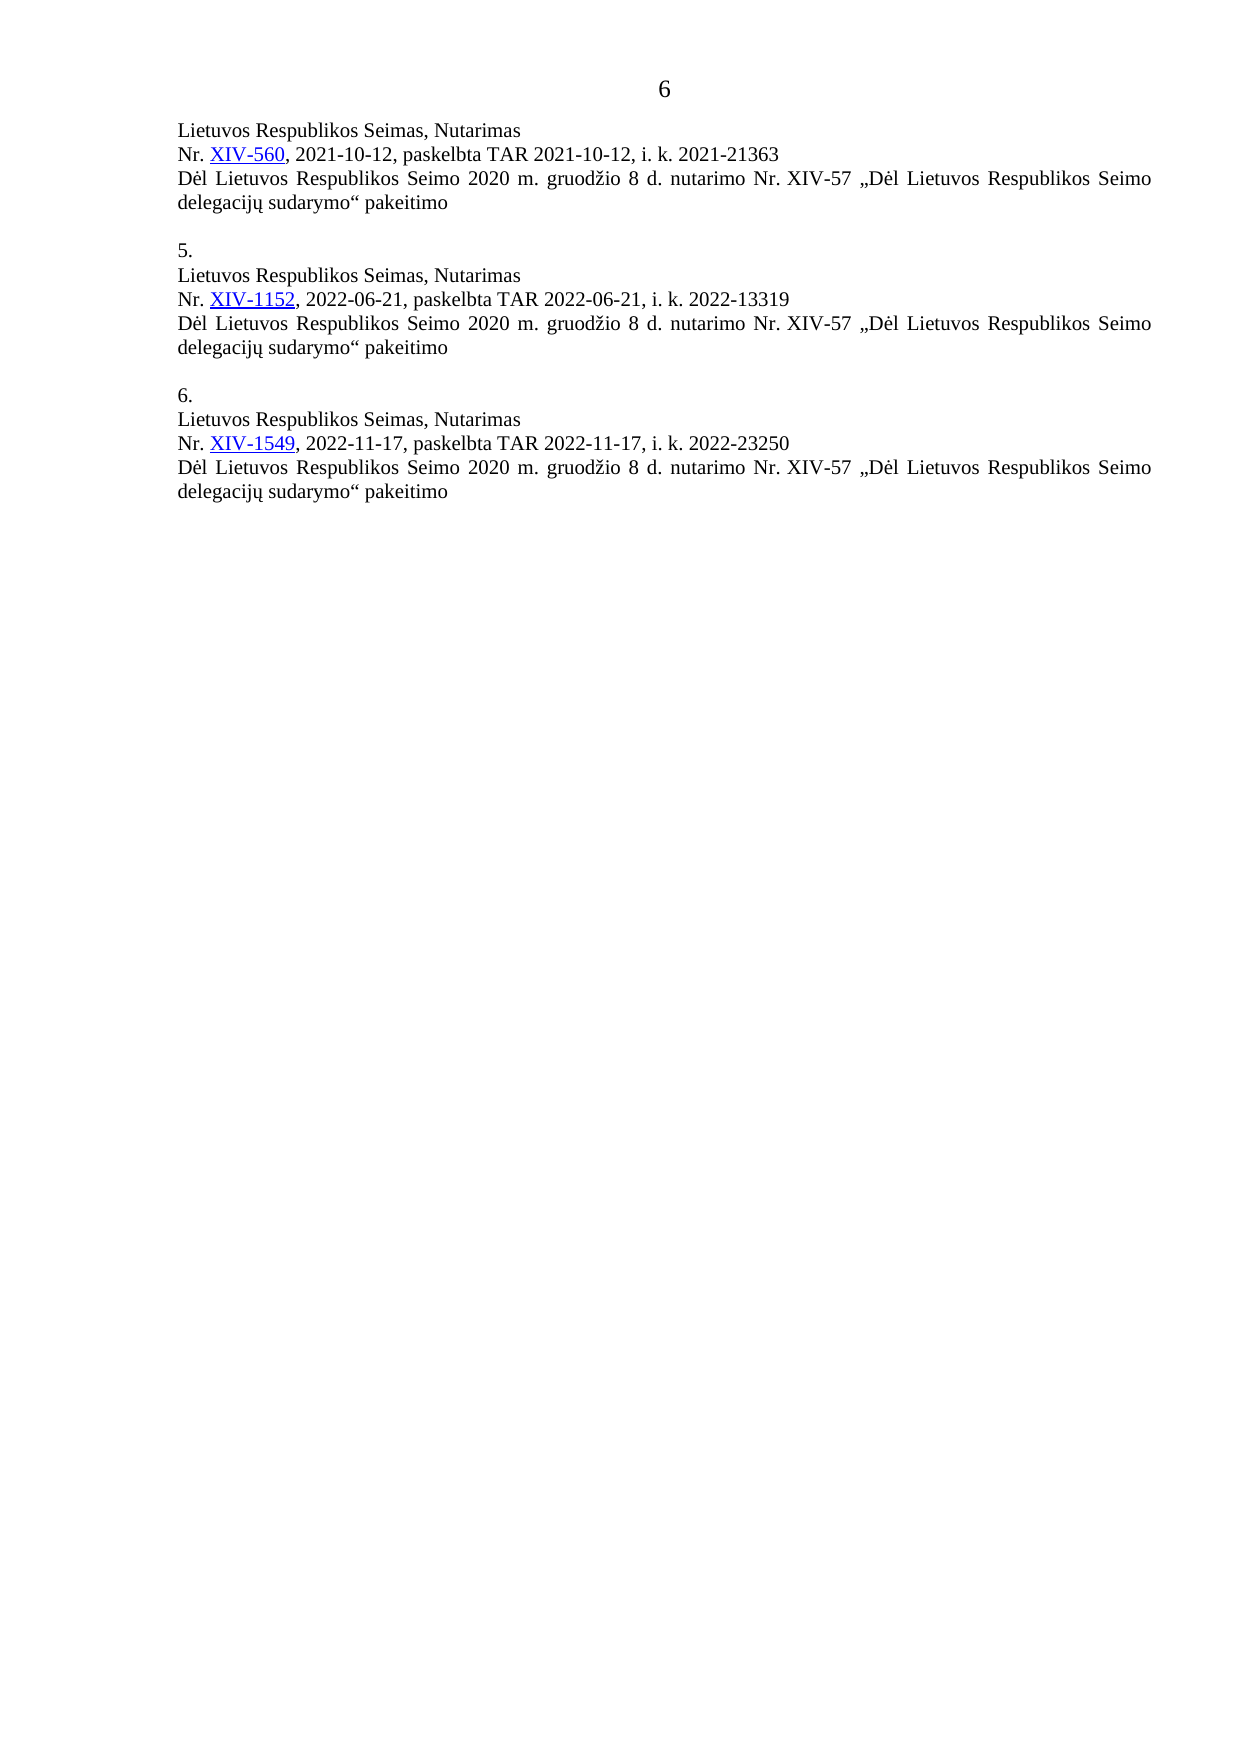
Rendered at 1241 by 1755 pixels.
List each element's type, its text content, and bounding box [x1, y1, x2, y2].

text Nr. XIV-1549, 2022-11-17, paskelbta TAR 2022-11-17, i. k. 2022-23250 [177, 431, 1152, 455]
text 6. [177, 383, 1152, 407]
text Dėl Lietuvos Respublikos Seimo 2020 m. gruodžio 8 d. nutarimo Nr. XIV-57 „Dėl Lietuvos Respublikos Seimo delegacijų sudarymo“ pakeitimo [177, 311, 1152, 359]
text Lietuvos Respublikos Seimas, Nutarimas [177, 407, 1152, 431]
text Lietuvos Respublikos Seimas, Nutarimas [177, 262, 1152, 287]
text 5. [177, 238, 1152, 262]
text Dėl Lietuvos Respublikos Seimo 2020 m. gruodžio 8 d. nutarimo Nr. XIV-57 „Dėl Lietuvos Respublikos Seimo delegacijų sudarymo“ pakeitimo [177, 455, 1152, 503]
text Nr. XIV-560, 2021-10-12, paskelbta TAR 2021-10-12, i. k. 2021-21363 [177, 142, 1152, 166]
text Lietuvos Respublikos Seimas, Nutarimas [177, 118, 1152, 142]
text Dėl Lietuvos Respublikos Seimo 2020 m. gruodžio 8 d. nutarimo Nr. XIV-57 „Dėl Lietuvos Respublikos Seimo delegacijų sudarymo“ pakeitimo [177, 166, 1152, 214]
text Nr. XIV-1152, 2022-06-21, paskelbta TAR 2022-06-21, i. k. 2022-13319 [177, 287, 1152, 311]
